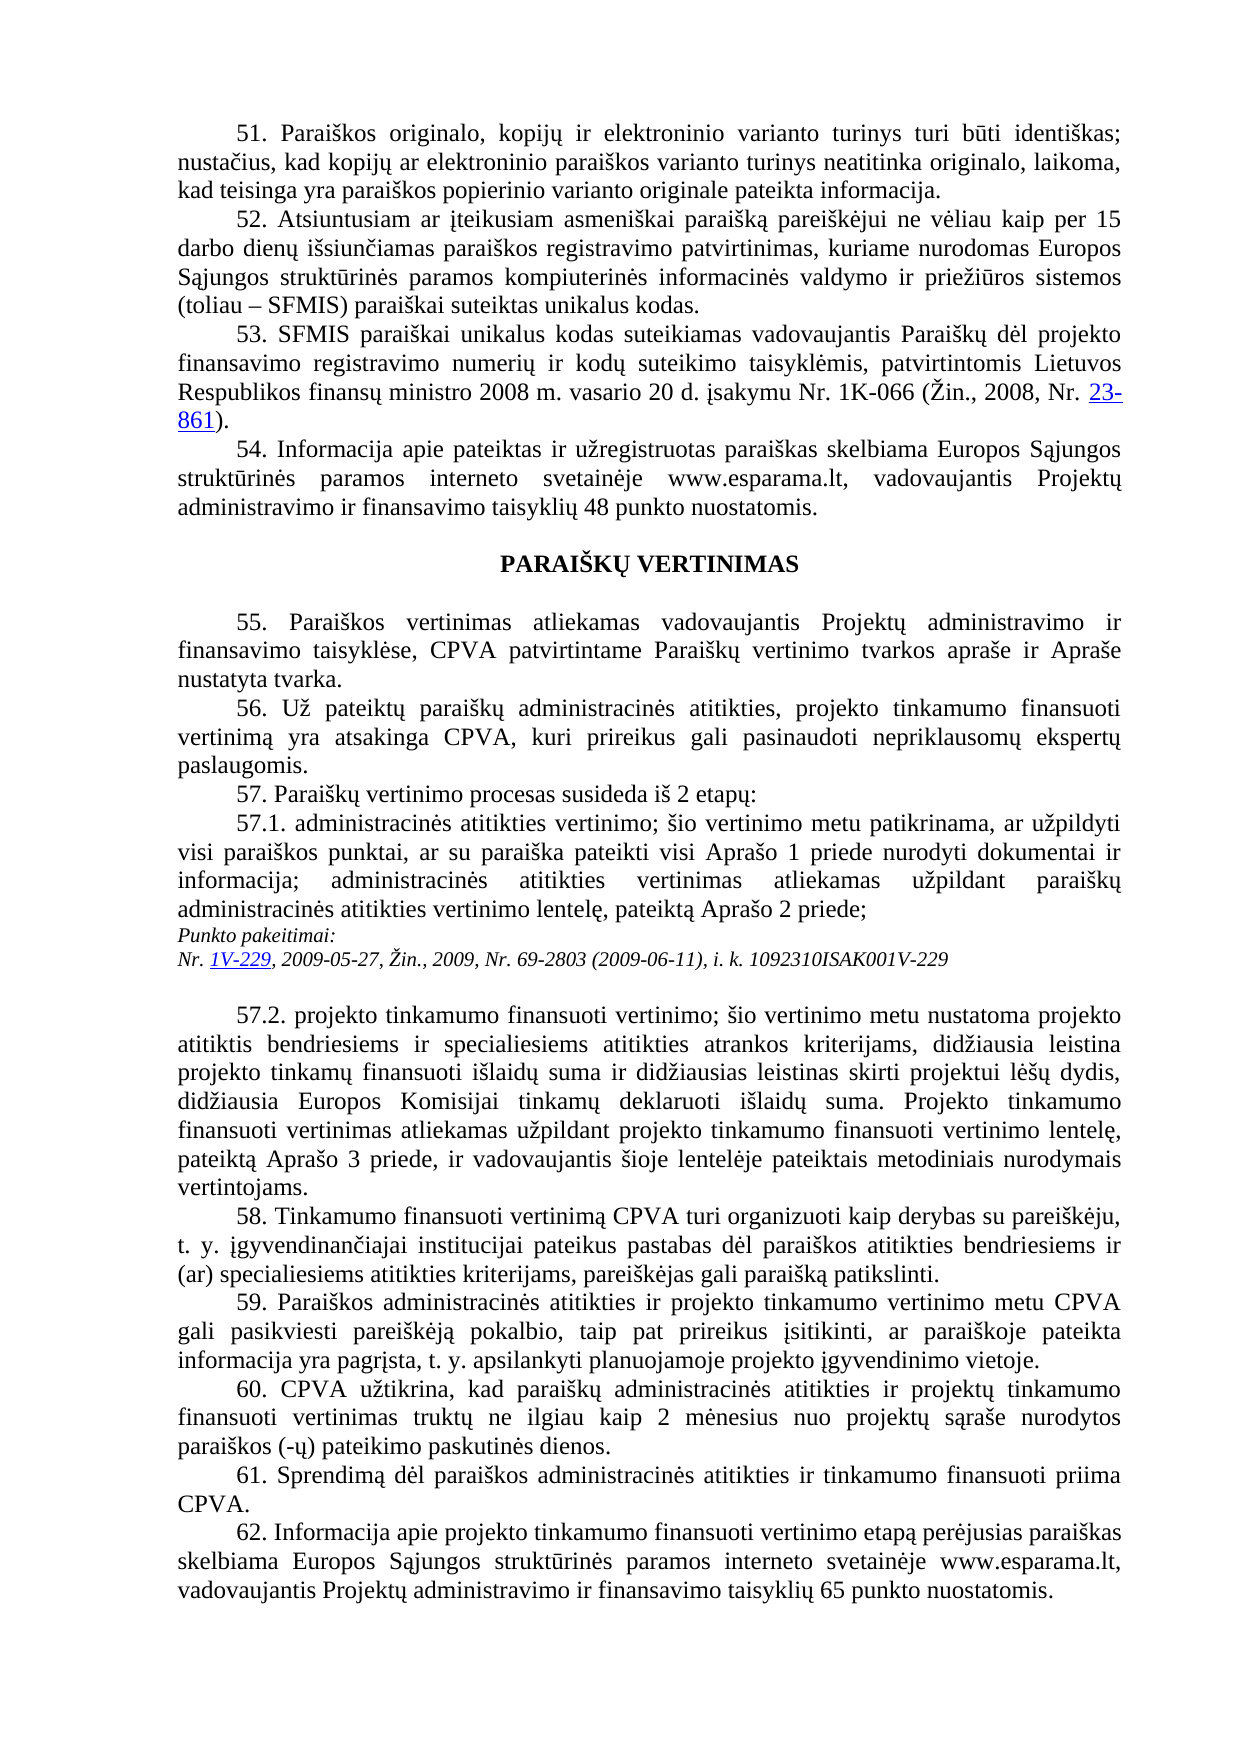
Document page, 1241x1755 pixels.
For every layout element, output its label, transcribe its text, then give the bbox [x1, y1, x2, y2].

text Punkto pakeitimai: [177, 923, 1122, 947]
text 62. Informacija apie projekto tinkamumo finansuoti vertinimo etapą perėjusias paraiškas skelbiama Europos Sąjungos struktūrinės paramos interneto svetainėje www.esparama.lt, vadovaujantis Projektų administravimo ir finansavimo taisyklių 65 punkto nuostatomis. [177, 1517, 1122, 1604]
text Nr. 1V-229, 2009-05-27, Žin., 2009, Nr. 69-2803 (2009-06-11), i. k. 1092310ISAK001V-229 [177, 947, 1122, 971]
text 51. Paraiškos originalo, kopijų ir elektroninio varianto turinys turi būti identiškas; nustačius, kad kopijų ar elektroninio paraiškos varianto turinys neatitinka originalo, laikoma, kad teisinga yra paraiškos popierinio varianto originale pateikta informacija. [177, 118, 1122, 204]
text 53. SFMIS paraiškai unikalus kodas suteikiamas vadovaujantis Paraiškų dėl projekto finansavimo registravimo numerių ir kodų suteikimo taisyklėmis, patvirtintomis Lietuvos Respublikos finansų ministro 2008 m. vasario 20 d. įsakymu Nr. 1K-066 (Žin., 2008, Nr. 23-861). [177, 319, 1122, 434]
text 59. Paraiškos administracinės atitikties ir projekto tinkamumo vertinimo metu CPVA gali pasikviesti pareiškėją pokalbio, taip pat prireikus įsitikinti, ar paraiškoje pateikta informacija yra pagrįsta, t. y. apsilankyti planuojamoje projekto įgyvendinimo vietoje. [177, 1287, 1122, 1374]
text 61. Sprendimą dėl paraiškos administracinės atitikties ir tinkamumo finansuoti priima CPVA. [177, 1460, 1122, 1517]
text 58. Tinkamumo finansuoti vertinimą CPVA turi organizuoti kaip derybas su pareiškėju, t. y. įgyvendinančiajai institucijai pateikus pastabas dėl paraiškos atitikties bendriesiems ir (ar) specialiesiems atitikties kriterijams, pareiškėjas gali paraišką patikslinti. [177, 1201, 1122, 1287]
text 56. Už pateiktų paraiškų administracinės atitikties, projekto tinkamumo finansuoti vertinimą yra atsakinga CPVA, kuri prireikus gali pasinaudoti nepriklausomų ekspertų paslaugomis. [177, 693, 1122, 779]
text 52. Atsiuntusiam ar įteikusiam asmeniškai paraišką pareiškėjui ne vėliau kaip per 15 darbo dienų išsiunčiamas paraiškos registravimo patvirtinimas, kuriame nurodomas Europos Sąjungos struktūrinės paramos kompiuterinės informacinės valdymo ir priežiūros sistemos (toliau – SFMIS) paraiškai suteiktas unikalus kodas. [177, 204, 1122, 319]
text 54. Informacija apie pateiktas ir užregistruotas paraiškas skelbiama Europos Sąjungos struktūrinės paramos interneto svetainėje www.esparama.lt, vadovaujantis Projektų administravimo ir finansavimo taisyklių 48 punkto nuostatomis. [177, 434, 1122, 521]
text PARAIŠKŲ VERTINIMAS [177, 549, 1122, 578]
text 57.2. projekto tinkamumo finansuoti vertinimo; šio vertinimo metu nustatoma projekto atitiktis bendriesiems ir specialiesiems atitikties atrankos kriterijams, didžiausia leistina projekto tinkamų finansuoti išlaidų suma ir didžiausias leistinas skirti projektui lėšų dydis, didžiausia Europos Komisijai tinkamų deklaruoti išlaidų suma. Projekto tinkamumo finansuoti vertinimas atliekamas užpildant projekto tinkamumo finansuoti vertinimo lentelę, pateiktą Aprašo 3 priede, ir vadovaujantis šioje lentelėje pateiktais metodiniais nurodymais vertintojams. [177, 1000, 1122, 1201]
text 57. Paraiškų vertinimo procesas susideda iš 2 etapų: [177, 779, 1122, 808]
text 55. Paraiškos vertinimas atliekamas vadovaujantis Projektų administravimo ir finansavimo taisyklėse, CPVA patvirtintame Paraiškų vertinimo tvarkos apraše ir Apraše nustatyta tvarka. [177, 607, 1122, 693]
text 60. CPVA užtikrina, kad paraiškų administracinės atitikties ir projektų tinkamumo finansuoti vertinimas truktų ne ilgiau kaip 2 mėnesius nuo projektų sąraše nurodytos paraiškos (-ų) pateikimo paskutinės dienos. [177, 1374, 1122, 1460]
text 57.1. administracinės atitikties vertinimo; šio vertinimo metu patikrinama, ar užpildyti visi paraiškos punktai, ar su paraiška pateikti visi Aprašo 1 priede nurodyti dokumentai ir informacija; administracinės atitikties vertinimas atliekamas užpildant paraiškų administracinės atitikties vertinimo lentelę, pateiktą Aprašo 2 priede; [177, 808, 1122, 923]
